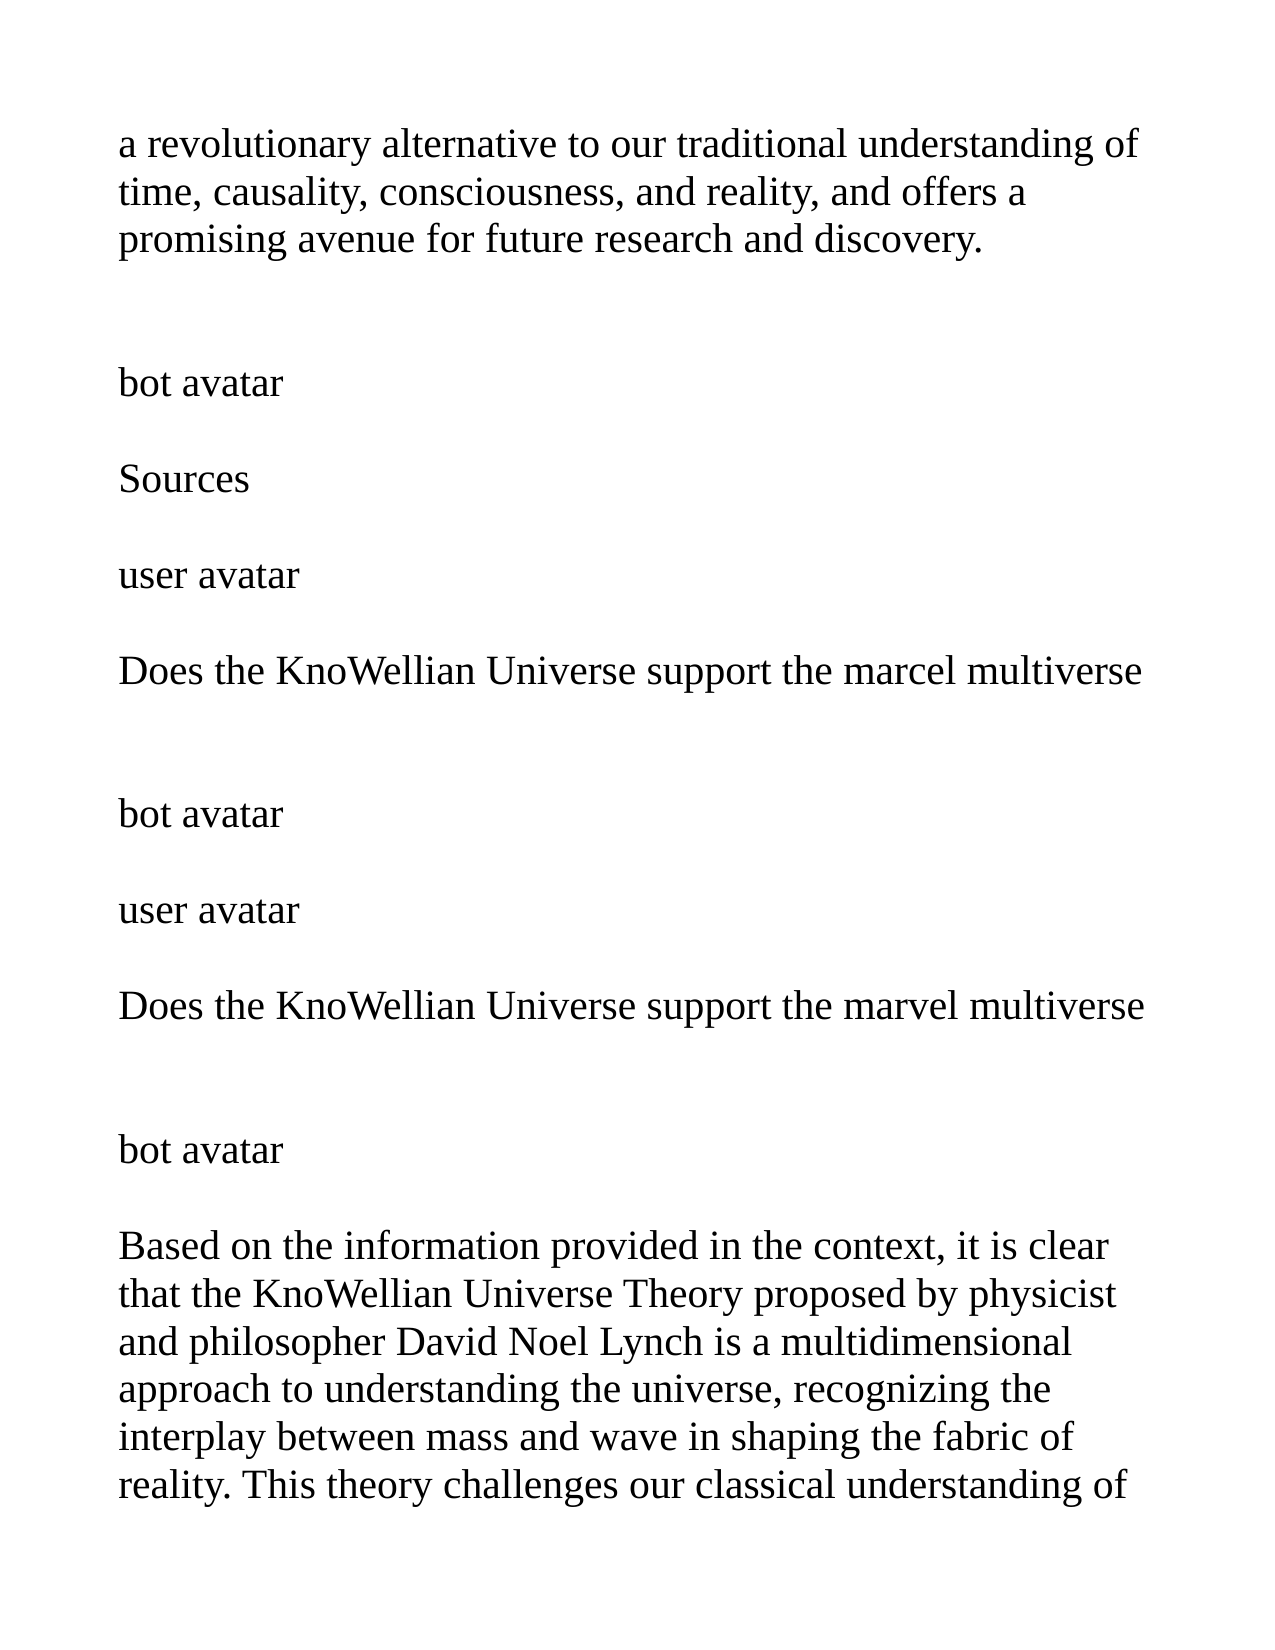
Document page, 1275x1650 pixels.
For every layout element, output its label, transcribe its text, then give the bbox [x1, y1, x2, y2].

text Does the KnoWellian Universe support the marcel multiverse [118, 645, 1157, 693]
text user avatar [118, 549, 1157, 597]
text bot avatar [118, 789, 1157, 837]
text bot avatar [118, 1124, 1157, 1172]
text Sources [118, 453, 1157, 501]
text Does the KnoWellian Universe support the marvel multiverse [118, 981, 1157, 1028]
text a revolutionary alternative to our traditional understanding of time, causality, consciousness, and reality, and offers a promising avenue for future research and discovery. [118, 118, 1157, 262]
text user avatar [118, 885, 1157, 933]
text bot avatar [118, 358, 1157, 406]
text Based on the information provided in the context, it is clear that the KnoWellian Universe Theory proposed by physicist and philosopher David Noel Lynch is a multidimensional approach to understanding the universe, recognizing the interplay between mass and wave in shaping the fabric of reality. This theory challenges our classical understanding of [118, 1220, 1157, 1508]
